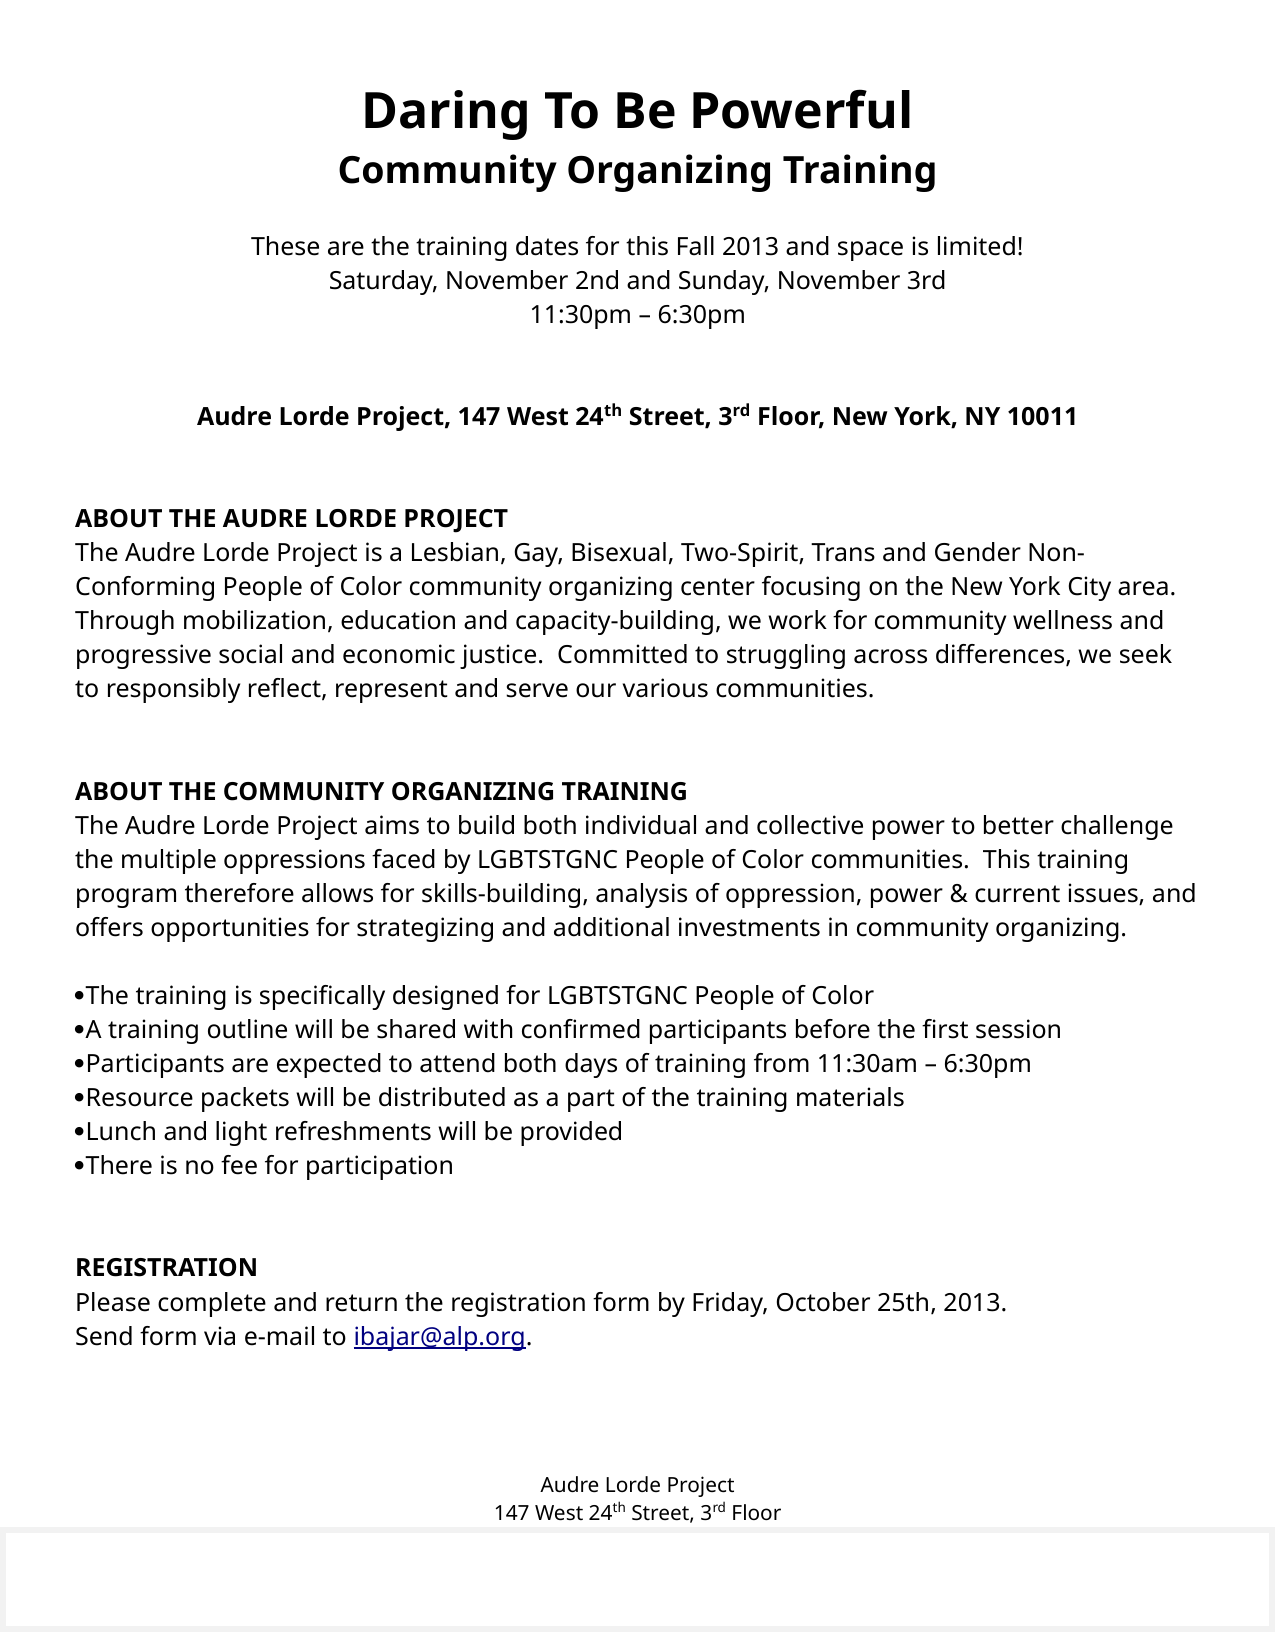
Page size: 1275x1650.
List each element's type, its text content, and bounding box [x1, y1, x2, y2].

text ABOUT THE AUDRE LORDE PROJECT [75, 501, 1200, 535]
text The Audre Lorde Project aims to build both individual and collective power to better challenge the multiple oppressions faced by LGBTSTGNC People of Color communities. This training program therefore allows for skills-building, analysis of oppression, power & current issues, and offers opportunities for strategizing and additional investments in community organizing. [75, 807, 1200, 943]
list A training outline will be shared with confirmed participants before the first session [75, 1012, 1200, 1046]
list The training is specifically designed for LGBTSTGNC People of Color [75, 978, 1200, 1012]
text These are the training dates for this Fall 2013 and space is limited! [75, 228, 1200, 262]
text REGISTRATION [75, 1250, 1200, 1284]
text Audre Lorde Project, 147 West 24th Street, 3rd Floor, New York, NY 10011 [75, 398, 1200, 433]
list There is no fee for participation [75, 1148, 1200, 1182]
text Saturday, November 2nd and Sunday, November 3rd [75, 262, 1200, 296]
text 11:30pm – 6:30pm [75, 296, 1200, 330]
text The Audre Lorde Project is a Lesbian, Gay, Bisexual, Two-Spirit, Trans and Gender Non-Conforming People of Color community organizing center focusing on the New York City area. Through mobilization, education and capacity-building, we work for community wellness and progressive social and economic justice. Committed to struggling across differences, we seek to responsibly reflect, represent and serve our various communities. [75, 535, 1200, 705]
list Lunch and light refreshments will be provided [75, 1114, 1200, 1148]
text ABOUT THE COMMUNITY ORGANIZING TRAINING [75, 773, 1200, 807]
list Participants are expected to attend both days of training from 11:30am – 6:30pm [75, 1046, 1200, 1080]
text Send form via e-mail to ibajar@alp.org. [75, 1318, 1200, 1352]
list Resource packets will be distributed as a part of the training materials [75, 1080, 1200, 1114]
text Please complete and return the registration form by Friday, October 25th, 2013. [75, 1284, 1200, 1318]
